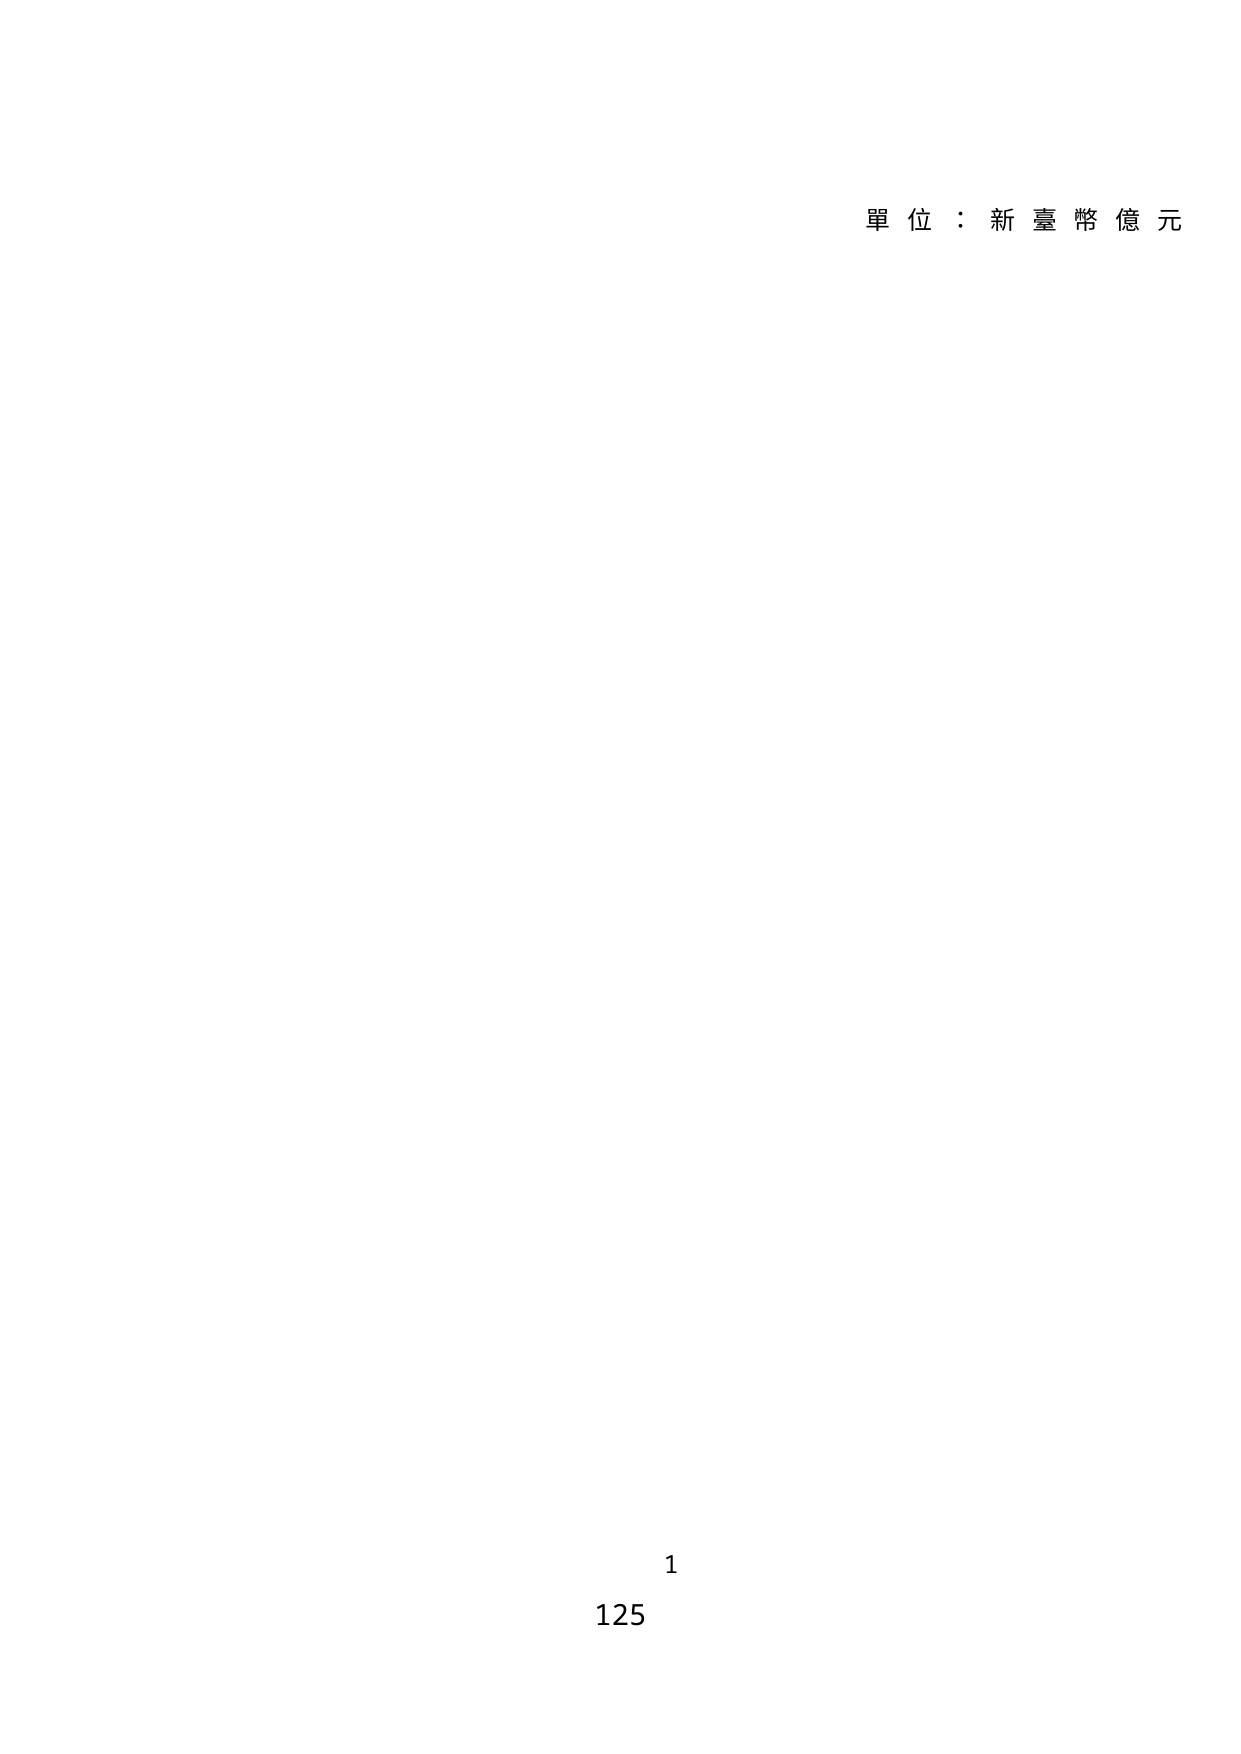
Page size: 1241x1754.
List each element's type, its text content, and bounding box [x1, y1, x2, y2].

text 單位：新臺幣億元 [191, 177, 1190, 240]
